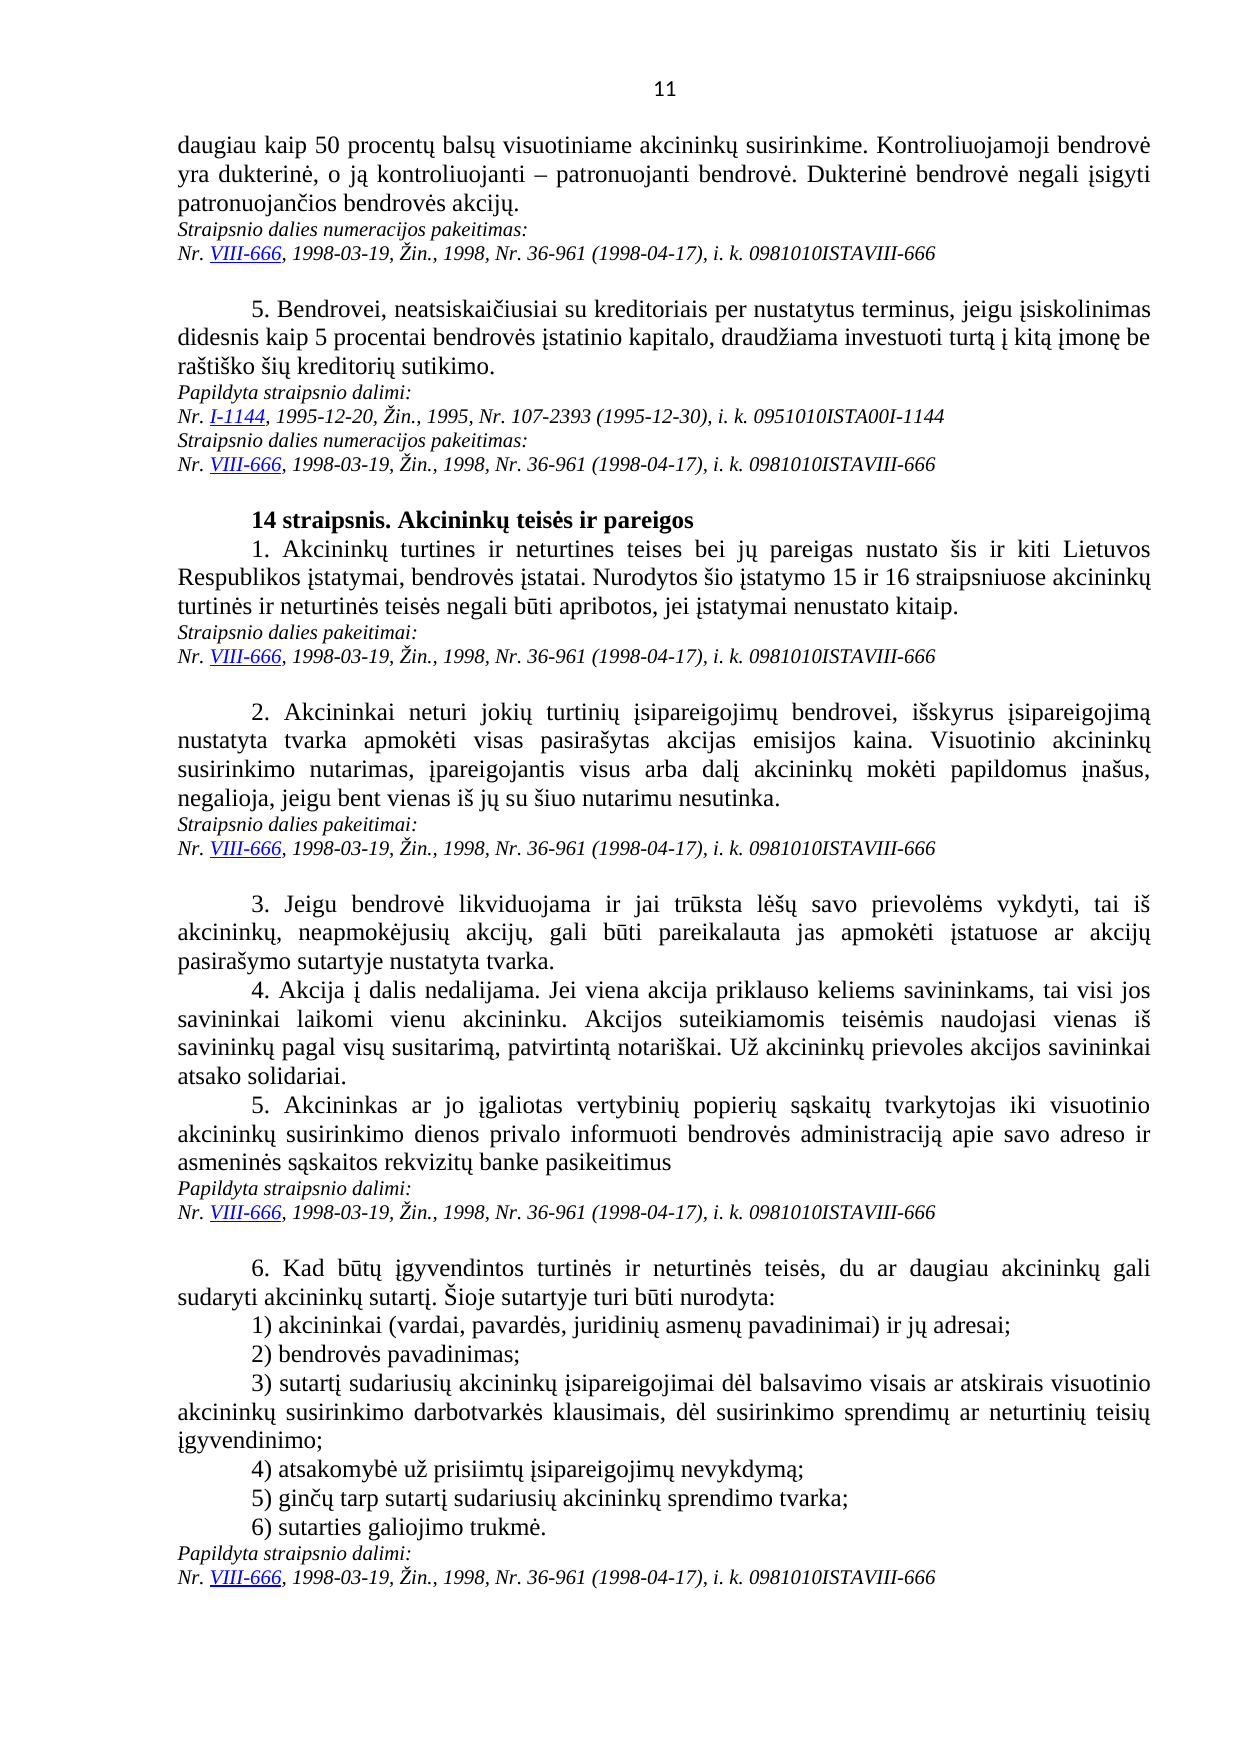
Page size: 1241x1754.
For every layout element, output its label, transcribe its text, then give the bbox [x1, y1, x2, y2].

text Papildyta straipsnio dalimi: [177, 380, 1152, 404]
text 2) bendrovės pavadinimas; [177, 1339, 1152, 1368]
text daugiau kaip 50 procentų balsų visuotiniame akcininkų susirinkime. Kontroliuojamoji bendrovė yra dukterinė, o ją kontroliuojanti – patronuojanti bendrovė. Dukterinė bendrovė negali įsigyti patronuojančios bendrovės akcijų. [177, 131, 1152, 217]
text Nr. VIII-666, 1998-03-19, Žin., 1998, Nr. 36-961 (1998-04-17), i. k. 0981010ISTAVIII-666 [177, 836, 1152, 860]
text 14 straipsnis. Akcininkų teisės ir pareigos [177, 505, 1152, 534]
text 5. Akcininkas ar jo įgaliotas vertybinių popierių sąskaitų tvarkytojas iki visuotinio akcininkų susirinkimo dienos privalo informuoti bendrovės administraciją apie savo adreso ir asmeninės sąskaitos rekvizitų banke pasikeitimus [177, 1090, 1152, 1176]
text Nr. VIII-666, 1998-03-19, Žin., 1998, Nr. 36-961 (1998-04-17), i. k. 0981010ISTAVIII-666 [177, 1200, 1152, 1224]
text 4) atsakomybė už prisiimtų įsipareigojimų nevykdymą; [177, 1454, 1152, 1483]
text Nr. I-1144, 1995-12-20, Žin., 1995, Nr. 107-2393 (1995-12-30), i. k. 0951010ISTA00I-1144 [177, 404, 1152, 428]
text Straipsnio dalies numeracijos pakeitimas: [177, 428, 1152, 452]
text Straipsnio dalies pakeitimai: [177, 812, 1152, 836]
text Straipsnio dalies pakeitimai: [177, 620, 1152, 644]
text 5. Bendrovei, neatsiskaičiusiai su kreditoriais per nustatytus terminus, jeigu įsiskolinimas didesnis kaip 5 procentai bendrovės įstatinio kapitalo, draudžiama investuoti turtą į kitą įmonę be raštiško šių kreditorių sutikimo. [177, 294, 1152, 380]
text 1) akcininkai (vardai, pavardės, juridinių asmenų pavadinimai) ir jų adresai; [177, 1311, 1152, 1339]
text 4. Akcija į dalis nedalijama. Jei viena akcija priklauso keliems savininkams, tai visi jos savininkai laikomi vienu akcininku. Akcijos suteikiamomis teisėmis naudojasi vienas iš savininkų pagal visų susitarimą, patvirtintą notariškai. Už akcininkų prievoles akcijos savininkai atsako solidariai. [177, 975, 1152, 1090]
text 6) sutarties galiojimo trukmė. [177, 1512, 1152, 1541]
text 2. Akcininkai neturi jokių turtinių įsipareigojimų bendrovei, išskyrus įsipareigojimą nustatyta tvarka apmokėti visas pasirašytas akcijas emisijos kaina. Visuotinio akcininkų susirinkimo nutarimas, įpareigojantis visus arba dalį akcininkų mokėti papildomus įnašus, negalioja, jeigu bent vienas iš jų su šiuo nutarimu nesutinka. [177, 697, 1152, 812]
text Papildyta straipsnio dalimi: [177, 1176, 1152, 1200]
text 6. Kad būtų įgyvendintos turtinės ir neturtinės teisės, du ar daugiau akcininkų gali sudaryti akcininkų sutartį. Šioje sutartyje turi būti nurodyta: [177, 1253, 1152, 1311]
text Papildyta straipsnio dalimi: [177, 1541, 1152, 1565]
text Nr. VIII-666, 1998-03-19, Žin., 1998, Nr. 36-961 (1998-04-17), i. k. 0981010ISTAVIII-666 [177, 644, 1152, 668]
text Nr. VIII-666, 1998-03-19, Žin., 1998, Nr. 36-961 (1998-04-17), i. k. 0981010ISTAVIII-666 [177, 1565, 1152, 1589]
text Nr. VIII-666, 1998-03-19, Žin., 1998, Nr. 36-961 (1998-04-17), i. k. 0981010ISTAVIII-666 [177, 241, 1152, 265]
text 1. Akcininkų turtines ir neturtines teises bei jų pareigas nustato šis ir kiti Lietuvos Respublikos įstatymai, bendrovės įstatai. Nurodytos šio įstatymo 15 ir 16 straipsniuose akcininkų turtinės ir neturtinės teisės negali būti apribotos, jei įstatymai nenustato kitaip. [177, 534, 1152, 620]
text Nr. VIII-666, 1998-03-19, Žin., 1998, Nr. 36-961 (1998-04-17), i. k. 0981010ISTAVIII-666 [177, 452, 1152, 476]
text 5) ginčų tarp sutartį sudariusių akcininkų sprendimo tvarka; [177, 1483, 1152, 1512]
text Straipsnio dalies numeracijos pakeitimas: [177, 217, 1152, 241]
text 3) sutartį sudariusių akcininkų įsipareigojimai dėl balsavimo visais ar atskirais visuotinio akcininkų susirinkimo darbotvarkės klausimais, dėl susirinkimo sprendimų ar neturtinių teisių įgyvendinimo; [177, 1368, 1152, 1454]
text 3. Jeigu bendrovė likviduojama ir jai trūksta lėšų savo prievolėms vykdyti, tai iš akcininkų, neapmokėjusių akcijų, gali būti pareikalauta jas apmokėti įstatuose ar akcijų pasirašymo sutartyje nustatyta tvarka. [177, 889, 1152, 975]
